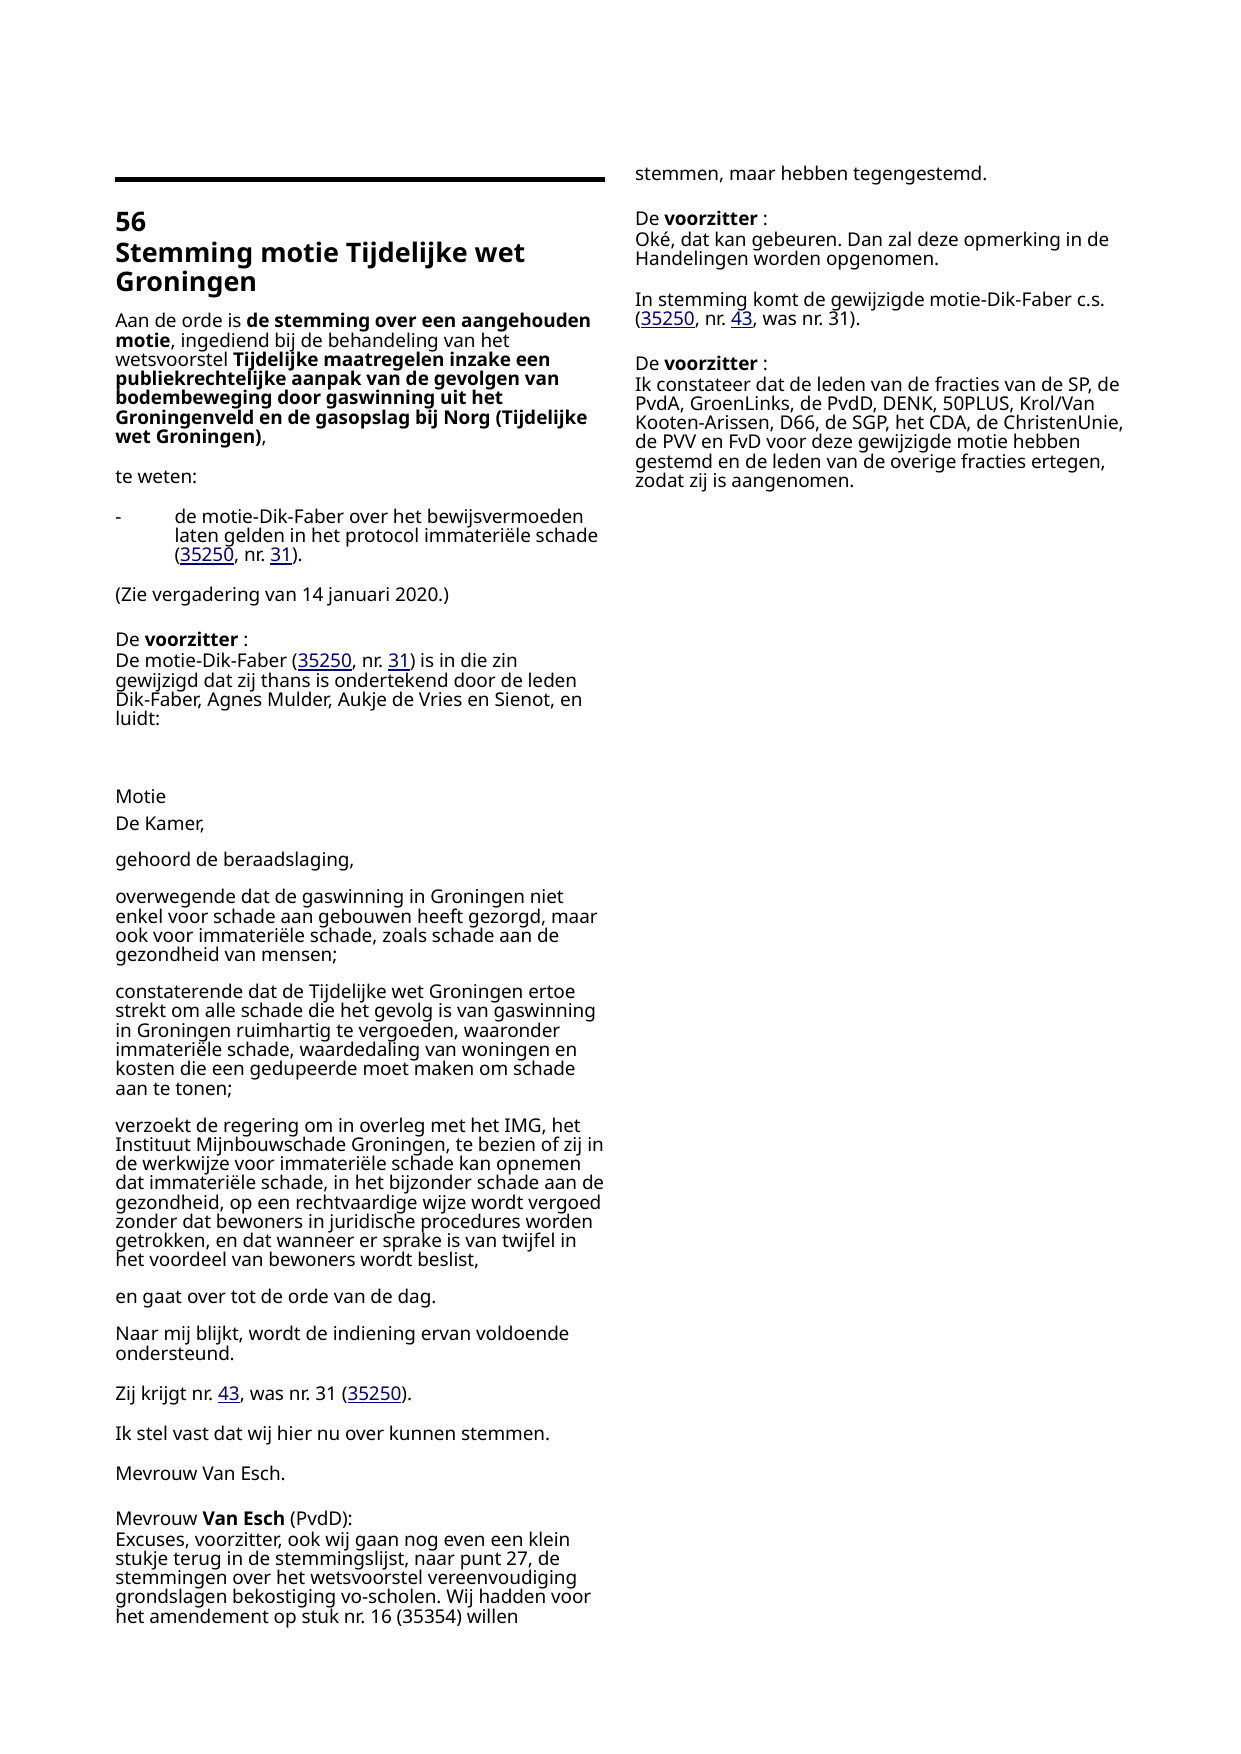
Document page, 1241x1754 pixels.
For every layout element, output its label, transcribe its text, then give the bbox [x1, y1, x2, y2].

text De voorzitter : [635, 350, 1125, 376]
text Mevrouw Van Esch (PvdD): [115, 1505, 605, 1531]
text De voorzitter : [635, 205, 1125, 231]
text In stemming komt de gewijzigde motie-Dik-Faber c.s. (35250, nr. 43, was nr. 31). [635, 291, 1125, 329]
text Ik stel vast dat wij hier nu over kunnen stemmen. [115, 1425, 605, 1444]
text Excuses, voorzitter, ook wij gaan nog even een klein stukje terug in de stemmingslijst, naar punt 27, de stemmingen over het wetsvoorstel vereenvoudiging grondslagen bekostiging vo-scholen. Wij hadden voor het amendement op stuk nr. 16 (35354) willen [115, 1531, 605, 1627]
text stemmen, maar hebben tegengestemd. [635, 165, 1125, 184]
text Motie [115, 783, 605, 808]
text verzoekt de regering om in overleg met het IMG, het Instituut Mijnbouwschade Groningen, te bezien of zij in de werkwijze voor immateriële schade kan opnemen dat immateriële schade, in het bijzonder schade aan de gezondheid, op een rechtvaardige wijze wordt vergoed zonder dat bewoners in juridische procedures worden getrokken, en dat wanneer er sprake is van twijfel in het voordeel van bewoners wordt beslist, [115, 1117, 605, 1271]
text Zij krijgt nr. 43, was nr. 31 (35250). [115, 1385, 605, 1404]
list de motie-Dik-Faber over het bewijsvermoeden laten gelden in het protocol immateriële schade (35250, nr. 31). [115, 508, 605, 566]
text en gaat over tot de orde van de dag. [115, 1288, 605, 1308]
text Oké, dat kan gebeuren. Dan zal deze opmerking in de Handelingen worden opgenomen. [635, 231, 1125, 270]
text De Kamer, [115, 814, 605, 834]
text 56 [115, 203, 605, 239]
text Naar mij blijkt, wordt de indiening ervan voldoende ondersteund. [115, 1325, 605, 1364]
text Stemming motie Tijdelijke wet Groningen [115, 239, 605, 312]
text te weten: [115, 468, 605, 487]
text Ik constateer dat de leden van de fracties van de SP, de PvdA, GroenLinks, de PvdD, DENK, 50PLUS, Krol/Van Kooten-Arissen, D66, de SGP, het CDA, de ChristenUnie, de PVV en FvD voor deze gewijzigde motie hebben gestemd en de leden van de overige fracties ertegen, zodat zij is aangenomen. [635, 376, 1125, 491]
text De voorzitter : [115, 627, 605, 652]
text Aan de orde is de stemming over een aangehouden motie, ingediend bij de behandeling van het wetsvoorstel Tijdelijke maatregelen inzake een publiekrechtelijke aanpak van de gevolgen van bodembeweging door gaswinning uit het Groningenveld en de gasopslag bij Norg (Tijdelijke wet Groningen), [115, 312, 605, 447]
text constaterende dat de Tijdelijke wet Groningen ertoe strekt om alle schade die het gevolg is van gaswinning in Groningen ruimhartig te vergoeden, waaronder immateriële schade, waardedaling van woningen en kosten die een gedupeerde moet maken om schade aan te tonen; [115, 983, 605, 1099]
text (Zie vergadering van 14 januari 2020.) [115, 586, 605, 606]
text De motie-Dik-Faber (35250, nr. 31) is in die zin gewijzigd dat zij thans is ondertekend door de leden Dik-Faber, Agnes Mulder, Aukje de Vries en Sienot, en luidt: [115, 652, 605, 729]
text Mevrouw Van Esch. [115, 1465, 605, 1484]
text overwegende dat de gaswinning in Groningen niet enkel voor schade aan gebouwen heeft gezorgd, maar ook voor immateriële schade, zoals schade aan de gezondheid van mensen; [115, 888, 605, 966]
text gehoord de beraadslaging, [115, 851, 605, 871]
